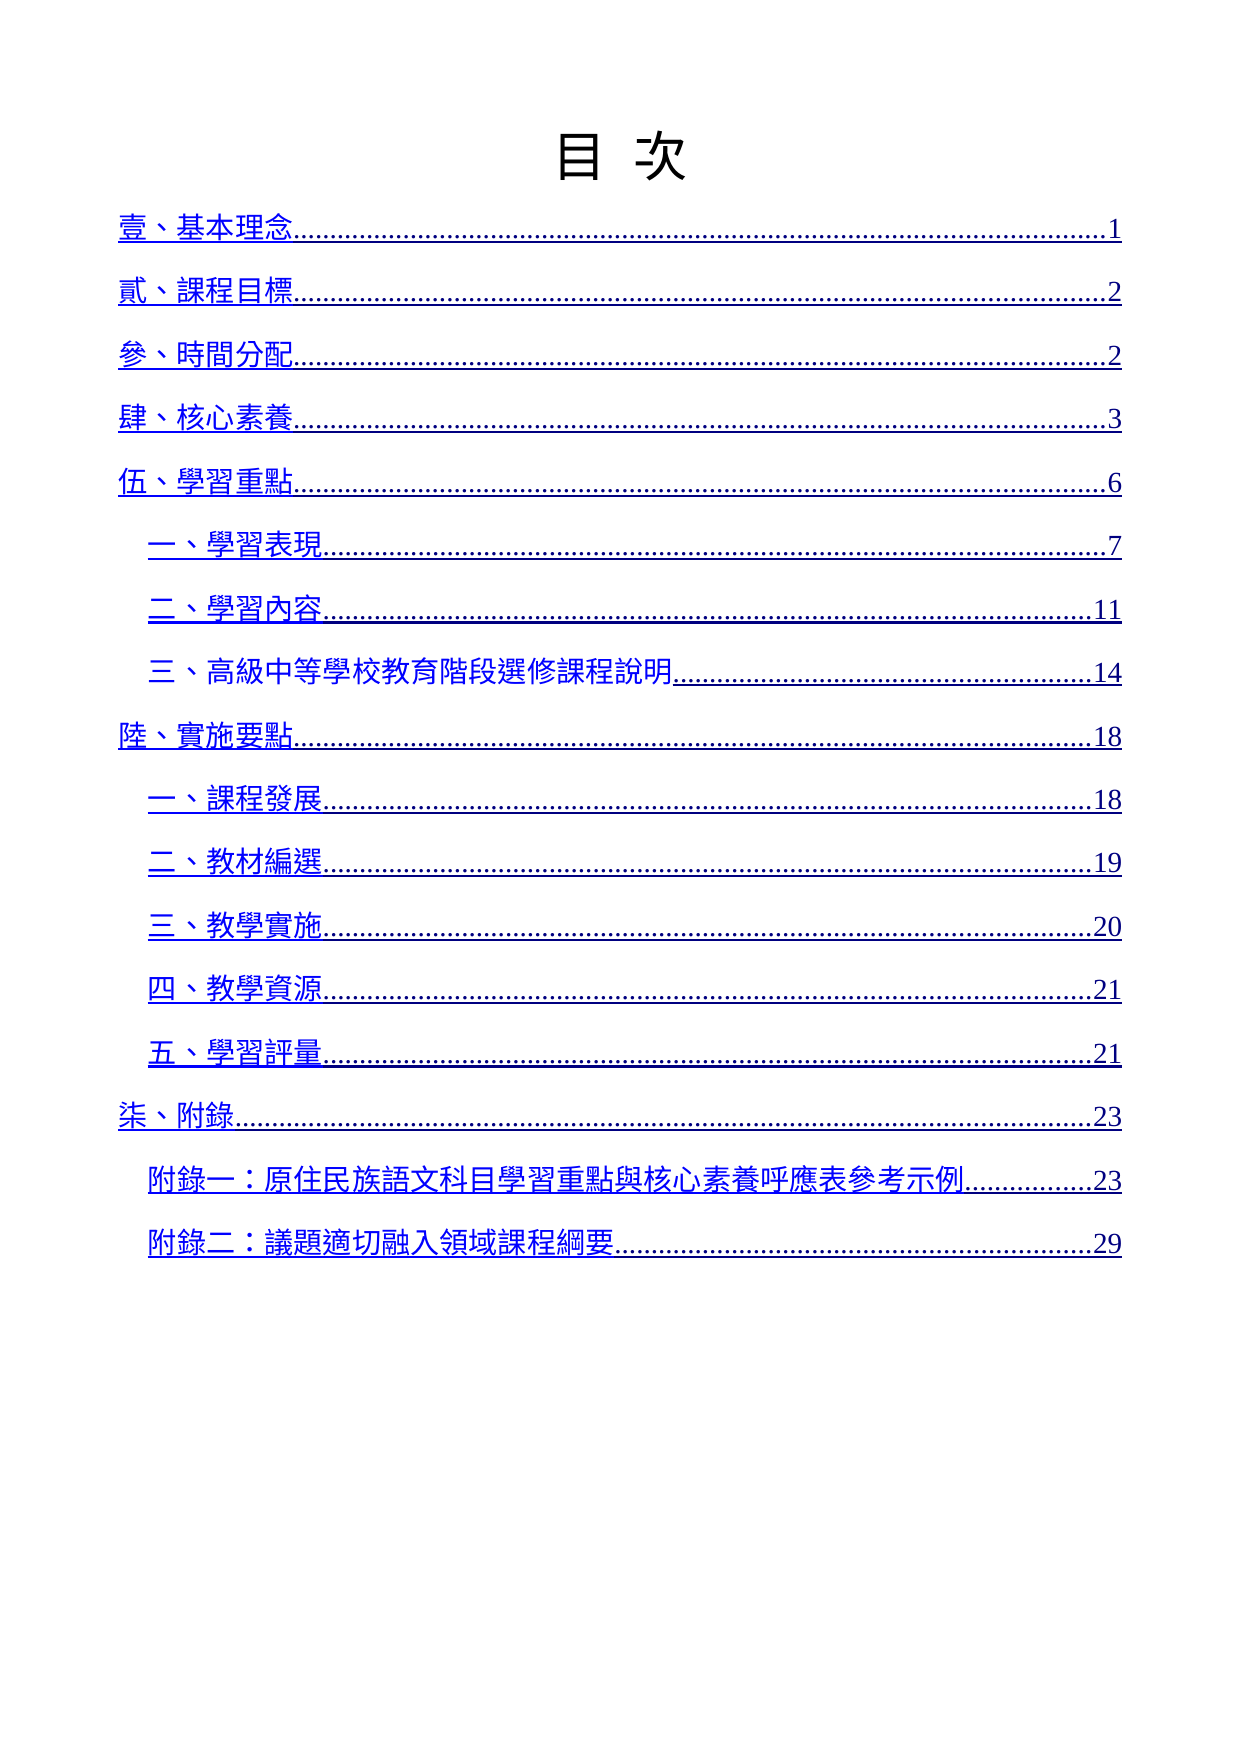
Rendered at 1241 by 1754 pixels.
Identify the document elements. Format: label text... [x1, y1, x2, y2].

text 三、教學實施 20 [118, 902, 1122, 945]
text [118, 750, 1122, 754]
text 一、課程發展 18 [118, 776, 1122, 818]
text [118, 497, 1122, 501]
text 二、學習內容 11 [118, 585, 1122, 627]
text 附錄二：議題適切融入領域課程綱要 29 [118, 1219, 1122, 1262]
text 三、高級中等學校教育階段選修課程說明 14 [118, 649, 1122, 691]
text 參、時間分配 2 [118, 331, 1122, 368]
text 壹、基本理念 1 [118, 204, 1122, 241]
text [118, 370, 1122, 374]
text [118, 433, 1122, 437]
text 肆、核心素養 3 [118, 395, 1122, 431]
text 伍、學習重點 6 [118, 458, 1122, 495]
text [118, 306, 1122, 310]
text [118, 1131, 1122, 1135]
text 貳、課程目標 2 [118, 268, 1122, 304]
text 一、學習表現 7 [118, 522, 1122, 564]
text 目 次 [118, 114, 1122, 192]
text 附錄一：原住民族語文科目學習重點與核心素養呼應表參考示例 23 [118, 1156, 1122, 1198]
text [118, 243, 1122, 247]
text 五、學習評量 21 [118, 1029, 1122, 1072]
text 柒、附錄 23 [118, 1093, 1122, 1129]
text 二、教材編選 19 [118, 839, 1122, 881]
text 四、教學資源 21 [118, 966, 1122, 1008]
text 陸、實施要點 18 [118, 712, 1122, 748]
